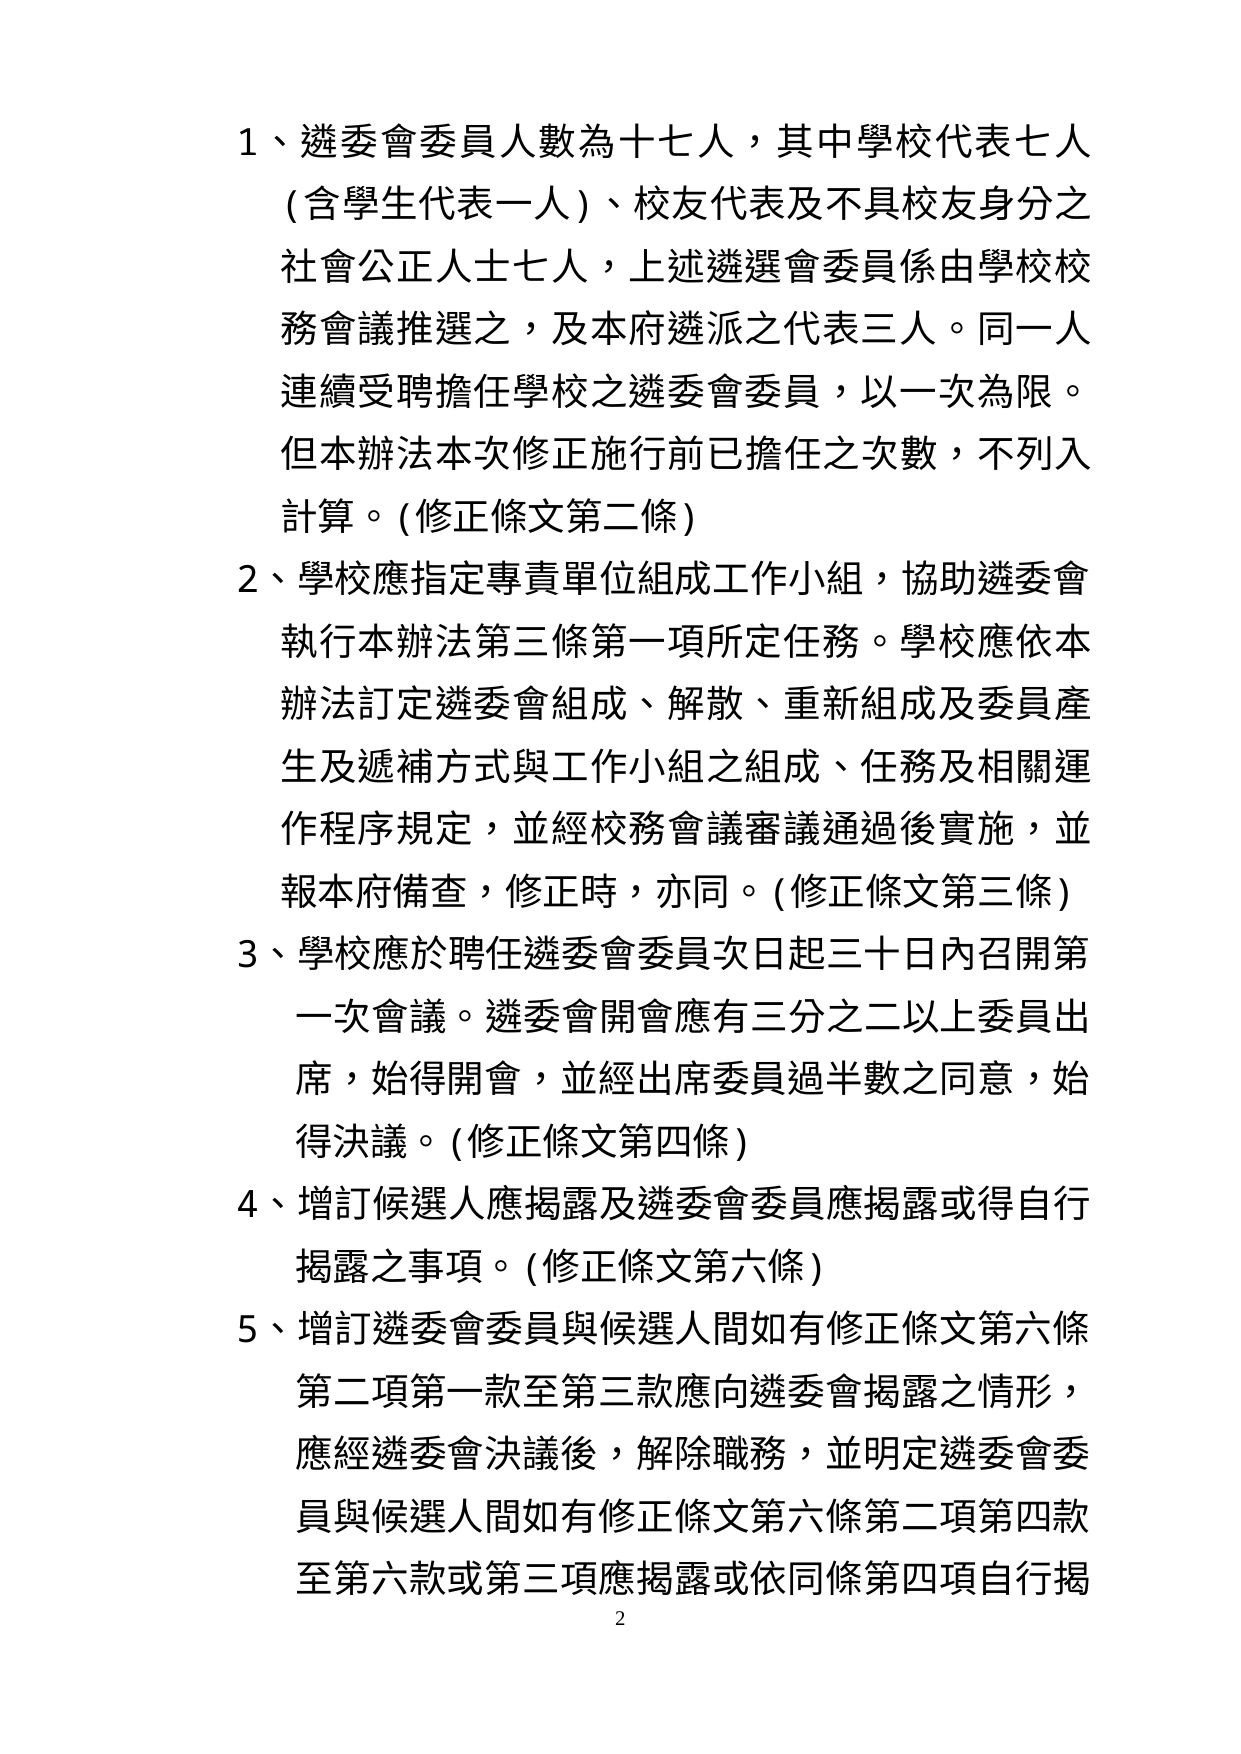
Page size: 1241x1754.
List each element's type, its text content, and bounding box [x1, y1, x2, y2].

text 3、學校應於聘任遴委會委員次日起三十日內召開第一次會議。遴委會開會應有三分之二以上委員出席，始得開會，並經出席委員過半數之同意，始得決議。(修正條文第四條) [236, 910, 1092, 1160]
text 5、增訂遴委會委員與候選人間如有修正條文第六條第二項第一款至第三款應向遴委會揭露之情形，應經遴委會決議後，解除職務，並明定遴委會委員與候選人間如有修正條文第六條第二項第四款至第六款或第三項應揭露或依同條第四項自行揭 [236, 1285, 1092, 1597]
text 2、學校應指定專責單位組成工作小組，協助遴委會執行本辦法第三條第一項所定任務。學校應依本辦法訂定遴委會組成、解散、重新組成及委員產生及遞補方式與工作小組之組成、任務及相關運作程序規定，並經校務會議審議通過後實施，並報本府備查，修正時，亦同。(修正條文第三條) [236, 535, 1092, 910]
text 4、增訂候選人應揭露及遴委會委員應揭露或得自行揭露之事項。(修正條文第六條) [236, 1160, 1092, 1285]
text 1、遴委會委員人數為十七人，其中學校代表七人(含學生代表一人)、校友代表及不具校友身分之社會公正人士七人，上述遴選會委員係由學校校務會議推選之，及本府遴派之代表三人。同一人連續受聘擔任學校之遴委會委員，以一次為限。但本辦法本次修正施行前已擔任之次數，不列入計算。(修正條文第二條) [236, 97, 1092, 535]
